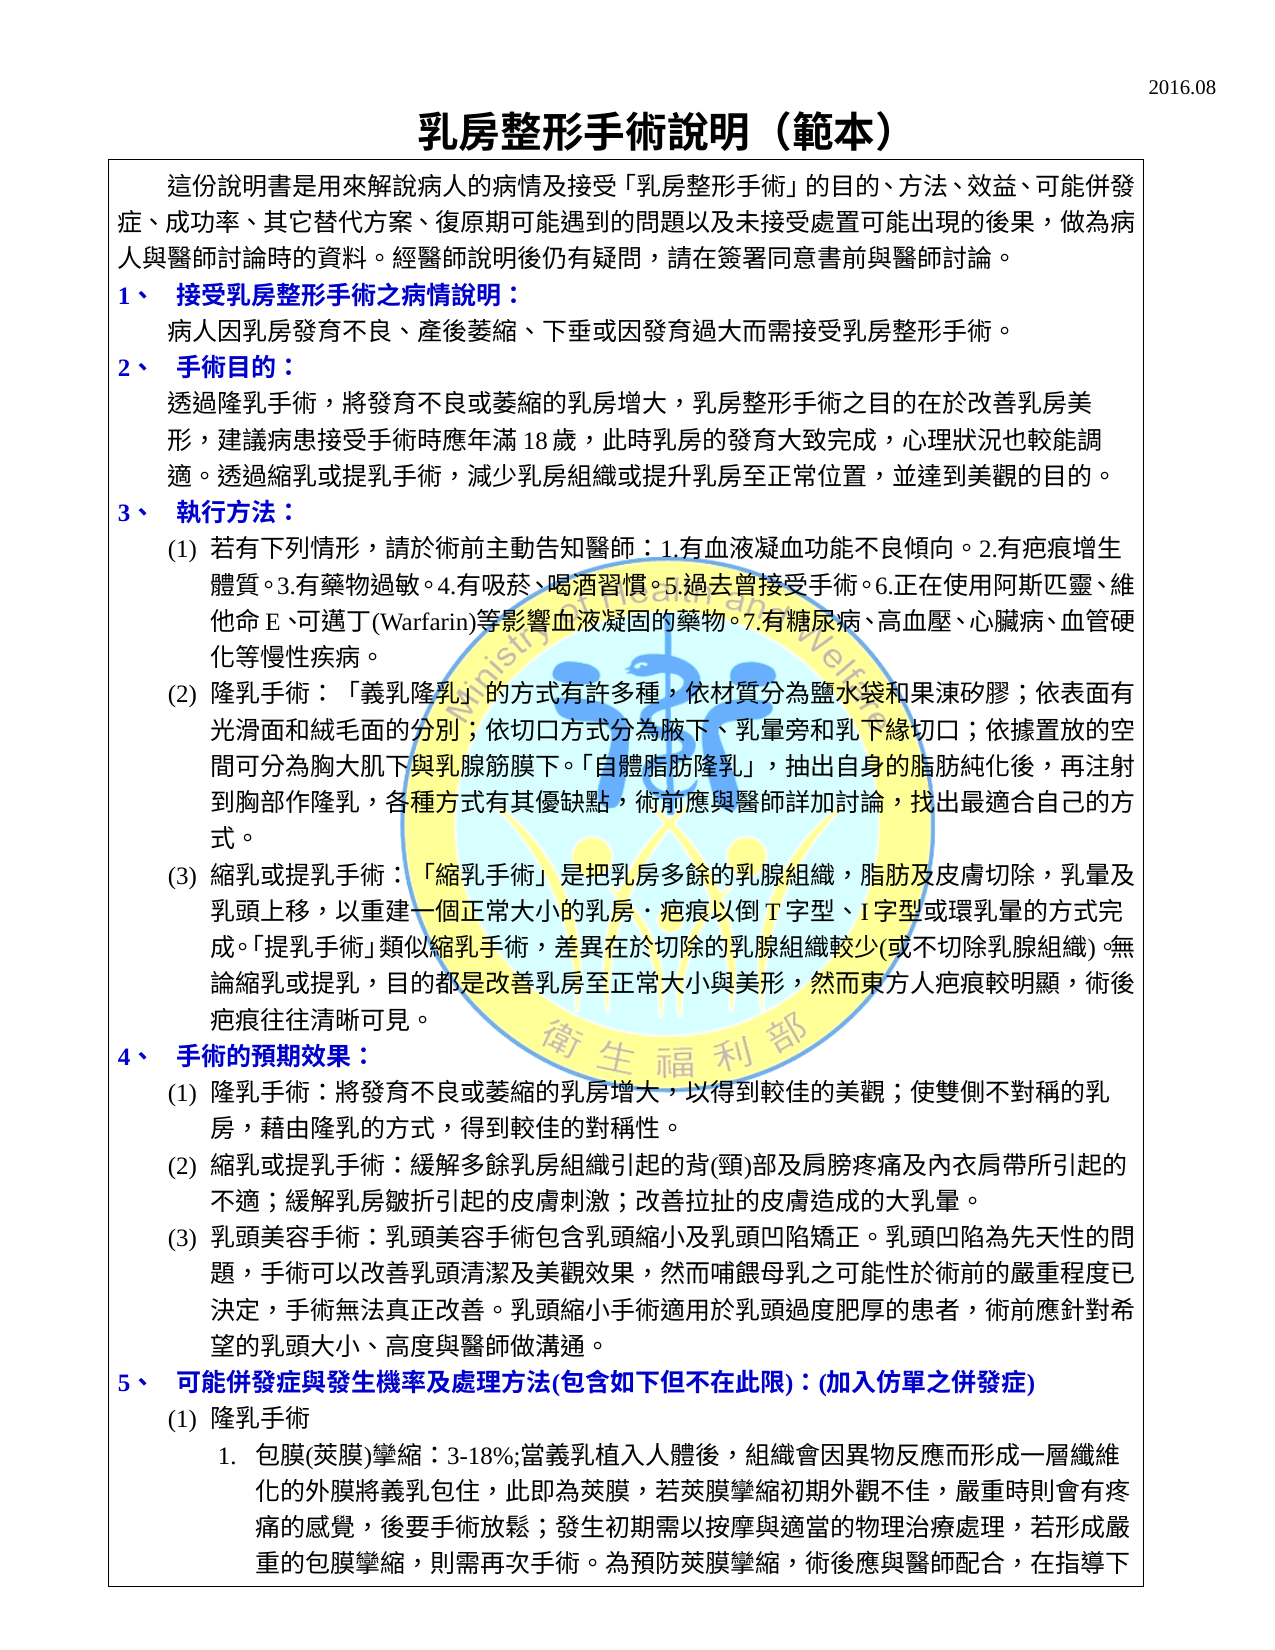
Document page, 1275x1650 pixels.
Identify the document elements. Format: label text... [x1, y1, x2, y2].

table_header 這份說明書是用來解說病人的病情及接受「乳房整形手術」的目的、方法、效益、可能併發症、成功率、其它替代方案、復原期可能遇到的問題以及未接受處置可能出現的後果，做為病人與醫師討論時的資料。經醫師說明後仍有疑問，請在簽署同意書前與醫師討論。 接受乳房整形手術之病情說明： 病人因乳房發育不良、產後萎縮、下垂或因發育過大而需接受乳房整形手術。 手術目的： 透過隆乳手術，將發育不良或萎縮的乳房增大，乳房整形手術之目的在於改善乳房美形，建議病患接受手術時應年滿18歲，此時乳房的發育大致完成，心理狀況也較能調適。透過縮乳或提乳手術，減少乳房組織或提升乳房至正常位置，並達到美觀的目的。 執行方法： 若有下列情形，請於術前主動告知醫師：1.有血液凝血功能不良傾向。2.有疤痕增生體質。3.有藥物過敏。4.有吸菸、喝酒習慣。5.過去曾接受手術。6.正在使用阿斯匹靈、維他命E、可邁丁(Warfarin)等影響血液凝固的藥物。7.有糖尿病、高血壓、心臟病、血管硬化等慢性疾病。 隆乳手術：「義乳隆乳」的方式有許多種，依材質分為鹽水袋和果涷矽膠；依表面有光滑面和絨毛面的分別；依切口方式分為腋下、乳暈旁和乳下緣切口；依據置放的空間可分為胸大肌下與乳腺筋膜下。「自體脂肪隆乳」，抽出自身的脂肪純化後，再注射到胸部作隆乳，各種方式有其優缺點，術前應與醫師詳加討論，找出最適合自己的方式。 縮乳或提乳手術：「縮乳手術」是把乳房多餘的乳腺組織，脂肪及皮膚切除，乳暈及乳頭上移，以重建一個正常大小的乳房．疤痕以倒T字型、I字型或環乳暈的方式完成。「提乳手術」類似縮乳手術，差異在於切除的乳腺組織較少(或不切除乳腺組織)。無論縮乳或提乳，目的都是改善乳房至正常大小與美形，然而東方人疤痕較明顯，術後疤痕往往清晰可見。 手術的預期效果： 隆乳手術：將發育不良或萎縮的乳房增大，以得到較佳的美觀；使雙側不對稱的乳房，藉由隆乳的方式，得到較佳的對稱性。 縮乳或提乳手術：緩解多餘乳房組織引起的背(頸)部及肩膀疼痛及內衣肩帶所引起的不適；緩解乳房皺折引起的皮膚刺激；改善拉扯的皮膚造成的大乳暈。 乳頭美容手術：乳頭美容手術包含乳頭縮小及乳頭凹陷矯正。乳頭凹陷為先天性的問題，手術可以改善乳頭清潔及美觀效果，然而哺餵母乳之可能性於術前的嚴重程度已決定，手術無法真正改善。乳頭縮小手術適用於乳頭過度肥厚的患者，術前應針對希望的乳頭大小、高度與醫師做溝通。 可能併發症與發生機率及處理方法(包含如下但不在此限)：(加入仿單之併發症) 隆乳手術 包膜(莢膜)攣縮：3-18%;當義乳植入人體後，組織會因異物反應而形成一層纖維化的外膜將義乳包住，此即為莢膜，若莢膜攣縮初期外觀不佳，嚴重時則會有疼痛的感覺，後要手術放鬆；發生初期需以按摩與適當的物理治療處理，若形成嚴重的包膜攣縮，則需再次手術。為預防莢膜攣縮，術後應與醫師配合，在指導下做術後按摩，並定期回診。 義乳的滲漏與破裂：十年內破裂的可能性0.5-5.5%不等；義乳可承受極大的壓力(200磅/平方公分)，但如針刺或遭瞬間撞擊時仍可能破裂，義乳滲漏後會造成兩邊胸部大小不一，需再次手術更換新的義乳，請立刻和醫師聯絡。 兩側不對稱：1.8-6.7%；術前雙側的乳房高低與大小通常是不一樣的，這個情況在半邊胸部發育不良的情況會更明顯，在手術時醫師會可能調整以達到兩側盡量一致，但術後仍可能有一定程度的不對稱(如乳頭位置或乳房大小的不同)。 義乳移位：3.5-7.7%，為了讓義乳維持在適當的位置，除了術後遵循醫囑按摩，應定期回診；輕微的移位可靠按摩或胸罩來調整，嚴重的義乳移位則可考慮再次手術來調整位置。 出血：1-2%；手術中醫師會盡可能以內視鏡作止血的動作，但仍無法完全避免出血，輕微的出血靠加壓即可止血，若發生嚴重或持續的血腫，則可能需再次手術止血並清除血塊。 術後感染：1-2%；若發生感染，則需接受抗生素治療，若經抗生素治療仍無法改善病況的話，則需接受義乳移除手術。 乳頭與乳房皮膚感覺異常：1-2%；大多數人於手術後數月內會逐漸恢復正常或減輕，僅少數的人會有部分區域的局部或永久感覺喪失。 縮乳或提乳手術 疤痕：視切口方式不同以及手術前乳房肥大與下垂的程度，而產生不同長度的疤痕，醫生會盡量朝美觀的方向作縫合，但疤痕仍無可避免。 皮膚壞死或切開傷口癒合不良：5.4-19%；較易在抽菸的患者身上發生，若發生則需要較常的換藥與復原期。 乳頭或乳暈壞死：0-7%；若發生則需要較常的換藥與復原期，乳頭完全壞死的可能性極低，醫師會盡量避免，若發生則需考慮再次手術以重建乳頭。 兩邊不對稱：8-21%；術前雙側的乳房高低與大小通常是不一樣的，在手術時醫師會可能調整以達到兩側盡量一致，但術後仍可能有一定程度的不對稱(如乳頭位置或乳房大小的不同)；輕微的不對稱是正常可接受的，若有明顯的不對稱，則可再次手術調整形狀。 血腫：0-1%；若有需要，術中醫師會放置導流管，嚴重或持續的血腫，有時需接受再次手術以清除血腫。 乳頭以及乳房感覺異常：0-9.5%；大多數人於手術後數月內會逐漸恢復正常或減輕，僅少數的人會有部分區域的局部或永久感覺喪失。 感染：約3-4%；輕微感染需藉由抗生素治療，嚴重感染則可能需接受清創手術治療。 替代處置方案： 隆乳手術替代處置方案：配戴義乳可在穿衣服與胸罩時得到不錯的胸型，好處是可隨己意決定穿戴大小、不需承擔手術風險：但缺點為：需每天更替與穿戴、劇烈活動時有走位的可能、義乳表面物與皮膚摩擦易有濕疹、不穿衣服時仍可見明顯乳房萎縮或發育不全等問題。 縮乳或提乳手術替代處置方案：無 乳頭縮小或乳頭凹陷矯正手術：無 未處置之風險：無 術後復原期可能出現的問題： 隆乳手術 術後第1天即可下床走動，術後3天後可淋浴，但事後須保持傷口乾爽。須使用抗生素至醫囑停藥為止，避免感染。 第1個星期不要舉重物或抱小孩。術後1至2週回門診及拆線，ㄧ開始多少會有ㄧ些瘀血及腫脹，大部分腫脹會在1個月內消失，期間可溫敷，但不宜太熱或太久；激烈運動應在術後6週後再開始。 術後醫師及護理師會指導術後照顧，不同材質義乳照顧略有不同，應與醫師配合，以達到最佳手術效果。 縮乳或提乳手術 術後會用彈性紗布或膠布固定，穿戴支持性內衣以減少腫脹以及支撐乳房，防止血腫。 術後第2天傷口會腫脹，在第4天後逐漸消腫，傷口及引流管需按時護理 術後的3天內可用冷毛巾或冰水袋冰敷手術部位，減輕腫脹。1週後可以改用溫毛巾熱敷促進腫脹的消除。 傷口約在術後1到2週會逐漸癒合，醫生會視癒合狀況拆掉縫線，因乳房整形手術而產生的疤痕一般需經過半年的照顧才會逐漸不明顯。術後1個月開始可持續按摩減少疤痕及緊痛，約3至6個月。 正常的作息：術後的生活作息一定要正常，要有充分的休息。 乳頭手術 乳頭手術術後傷口需按醫囑換藥，並且避免穿著過緊的內衣，以免影響乳頭血液循環。若術後有輕微出血，可壓迫止血，但出血量大或極度疼痛無法緩解時，應立即回診。 其他補充說明： 每次手術發生之費用，均以當次手術為限，如須再次手術或後續治療時，費用將另行採計。各項費用之收費項目及金額，均已明確告知。 有抽菸者，最好請先戒菸一個月，因抽菸會抑制血流到皮膚，影響傷口癒合。 若有服用抗凝血藥物者，請先和您的內科醫師討論後，停藥1-2個星期，以免造成凝血異常，影響傷口癒合。 此手術非屬急迫性質，不於說明當日進行，應經充分時間考慮後再決定施作與否。 病人、家屬問題： (一) _________________________________________________________________________ (二) _________________________________________________________________________ (三) _________________________________________________________________________ 病人(或家屬/法定代理人)：＿＿＿＿＿＿＿＿（簽章） □ 我已瞭解上述說明，並同意乳房整形手術（請簽署乳房整形手術同意書）。 □ 我已瞭解上述說明，並拒絕乳房整形手術。 與病人之關係：＿＿＿＿＿＿＿＿＿＿＿＿＿＿＿＿（請務必填寫） 解 釋 醫 師 ：＿＿＿＿＿＿＿＿＿＿＿＿＿＿＿＿（簽章） 醫師專科別及 專科證書字號：＿＿＿＿＿＿＿＿＿＿＿＿＿＿＿＿ 西元 年 月 日 時 分 [109, 160, 1143, 1586]
text 乳房整形手術說明（範本） [118, 99, 1216, 159]
